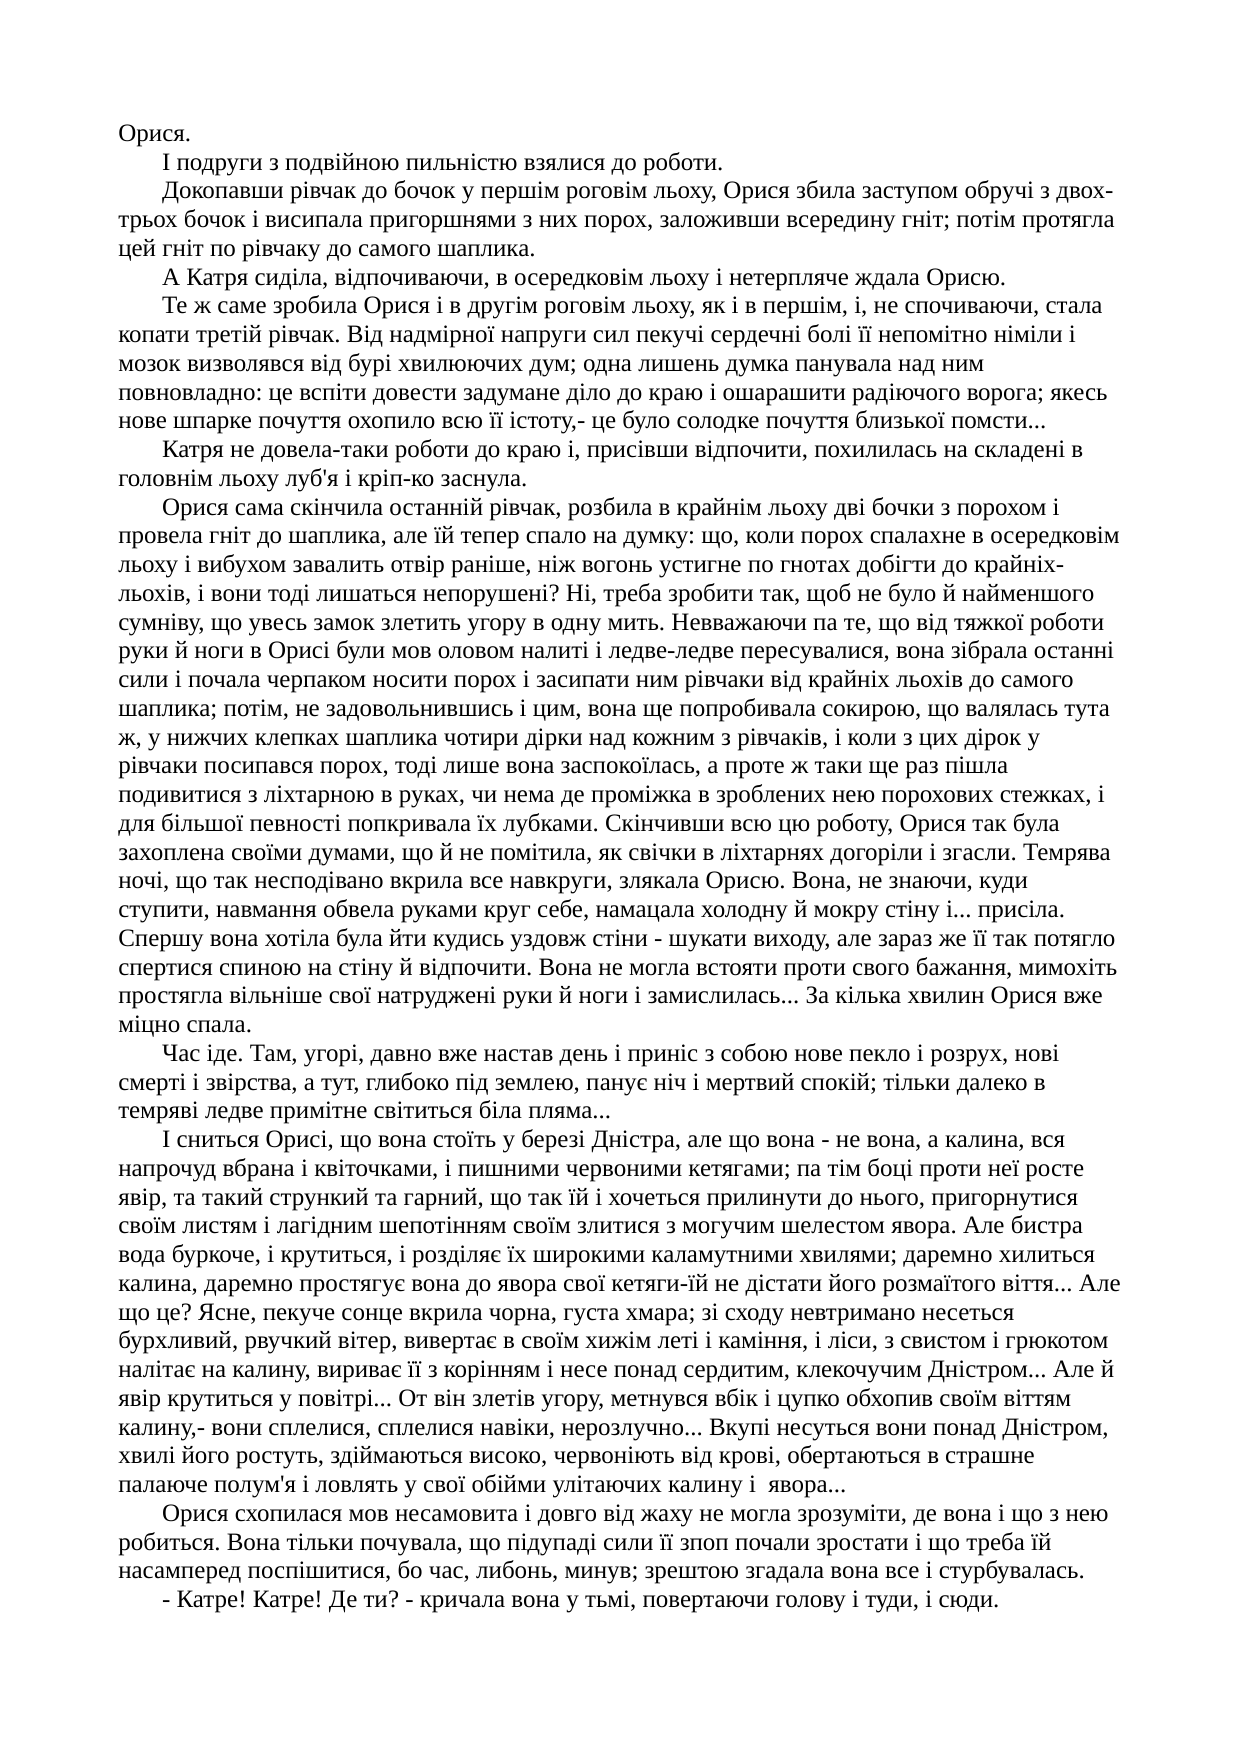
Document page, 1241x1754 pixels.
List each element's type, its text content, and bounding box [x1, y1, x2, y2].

text Час іде. Там, угорі, давно вже настав день і приніс з собою нове пекло і розрух, нові смерті і звірства, а тут, глибоко під землею, панує ніч і мертвий спокій; тільки далеко в темряві ледве примітне світиться біла пляма... [118, 1038, 1122, 1124]
text І сниться Орисі, що вона стоїть у березі Дністра, але що вона - не вона, а калина, вся напрочуд вбрана і квіточками, і пишними червоними кетягами; па тім боці проти неї росте явір, та такий стрункий та гарний, що так їй і хочеться прилинути до нього, пригорнутися своїм листям і лагідним шепотінням своїм злитися з могучим шелестом явора. Але бистра вода буркоче, і крутиться, і розділяє їх широкими каламутними хвилями; даремно хилиться калина, даремно простягує вона до явора свої кетяги-їй не дістати його розмаїтого віття... Але що це? Ясне, пекуче сонце вкрила чорна, густа хмара; зі сходу невтримано несеться бурхливий, рвучкий вітер, вивертає в своїм хижім леті і каміння, і ліси, з свистом і грюкотом налітає на калину, вириває її з корінням і несе понад сердитим, клекочучим Дністром... Але й явір крутиться у повітрі... От він злетів угору, метнувся вбік і цупко обхопив своїм віттям калину,- вони сплелися, сплелися навіки, нерозлучно... Вкупі несуться вони понад Дністром, хвилі його ростуть, здіймаються високо, червоніють від крові, обертаються в страшне палаюче полум'я і ловлять у свої обійми улітаючих калину і явора... [118, 1124, 1122, 1498]
text Те ж саме зробила Орися і в другім роговім льоху, як і в першім, і, не спочиваючи, стала копати третій рівчак. Від надмірної напруги сил пекучі сердечні болі її непомітно німіли і мозок визволявся від бурі хвилюючих дум; одна лишень думка панувала над ним повновладно: це вспіти довести задумане діло до краю і ошарашити радіючого ворога; якесь нове шпарке почуття охопило всю її істоту,- це було солодке почуття близької помсти... [118, 291, 1122, 434]
text Орися сама скінчила останній рівчак, розбила в крайнім льоху дві бочки з порохом і провела гніт до шаплика, але їй тепер спало на думку: що, коли порох спалахне в осередковім льоху і вибухом завалить отвір раніше, ніж вогонь устигне по гнотах добігти до крайніх-льохів, і вони тоді лишаться непорушені? Ні, треба зробити так, щоб не було й найменшого сумніву, що увесь замок злетить угору в одну мить. Невважаючи па те, що від тяжкої роботи руки й ноги в Орисі були мов оловом налиті і ледве-ледве пересувалися, вона зібрала останні сили і почала черпаком носити порох і засипати ним рівчаки від крайніх льохів до самого шаплика; потім, не задовольнившись і цим, вона ще попробивала сокирою, що валялась тута ж, у нижчих клепках шаплика чотири дірки над кожним з рівчаків, і коли з цих дірок у рівчаки посипався порох, тоді лише вона заспокоїлась, а проте ж таки ще раз пішла подивитися з ліхтарною в руках, чи нема де проміжка в зроблених нею порохових стежках, і для більшої певності попкривала їх лубками. Скінчивши всю цю роботу, Орися так була захоплена своїми думами, що й не помітила, як свічки в ліхтарнях догоріли і згасли. Темрява ночі, що так несподівано вкрила все навкруги, злякала Орисю. Вона, не знаючи, куди ступити, навмання обвела руками круг себе, намацала холодну й мокру стіну і... присіла. Спершу вона хотіла була йти кудись уздовж стіни - шукати виходу, але зараз же її так потягло спертися спиною на стіну й відпочити. Вона не могла встояти проти свого бажання, мимохіть простягла вільніше свої натруджені руки й ноги і замислилась... За кілька хвилин Орися вже міцно спала. [118, 492, 1122, 1038]
text І подруги з подвійною пильністю взялися до роботи. [118, 147, 1122, 176]
text А Катря сиділа, відпочиваючи, в осередковім льоху і нетерпляче ждала Орисю. [118, 262, 1122, 291]
text Докопавши рівчак до бочок у першім роговім льоху, Орися збила заступом обручі з двох-трьох бочок і висипала пригоршнями з них порох, заложивши всередину гніт; потім протягла цей гніт по рівчаку до самого шаплика. [118, 176, 1122, 262]
text - Катре! Катре! Де ти? - кричала вона у тьмі, повертаючи голову і туди, і сюди. [118, 1584, 1122, 1613]
text Орися. [118, 118, 1122, 147]
text Катря не довела-таки роботи до краю і, присівши відпочити, похилилась на складені в головнім льоху луб'я і кріп-ко заснула. [118, 434, 1122, 492]
text Орися схопилася мов несамовита і довго від жаху не могла зрозуміти, де вона і що з нею робиться. Вона тільки почувала, що підупаді сили її зпоп почали зростати і що треба їй насамперед поспішитися, бо час, либонь, минув; зрештою згадала вона все і стурбувалась. [118, 1498, 1122, 1584]
